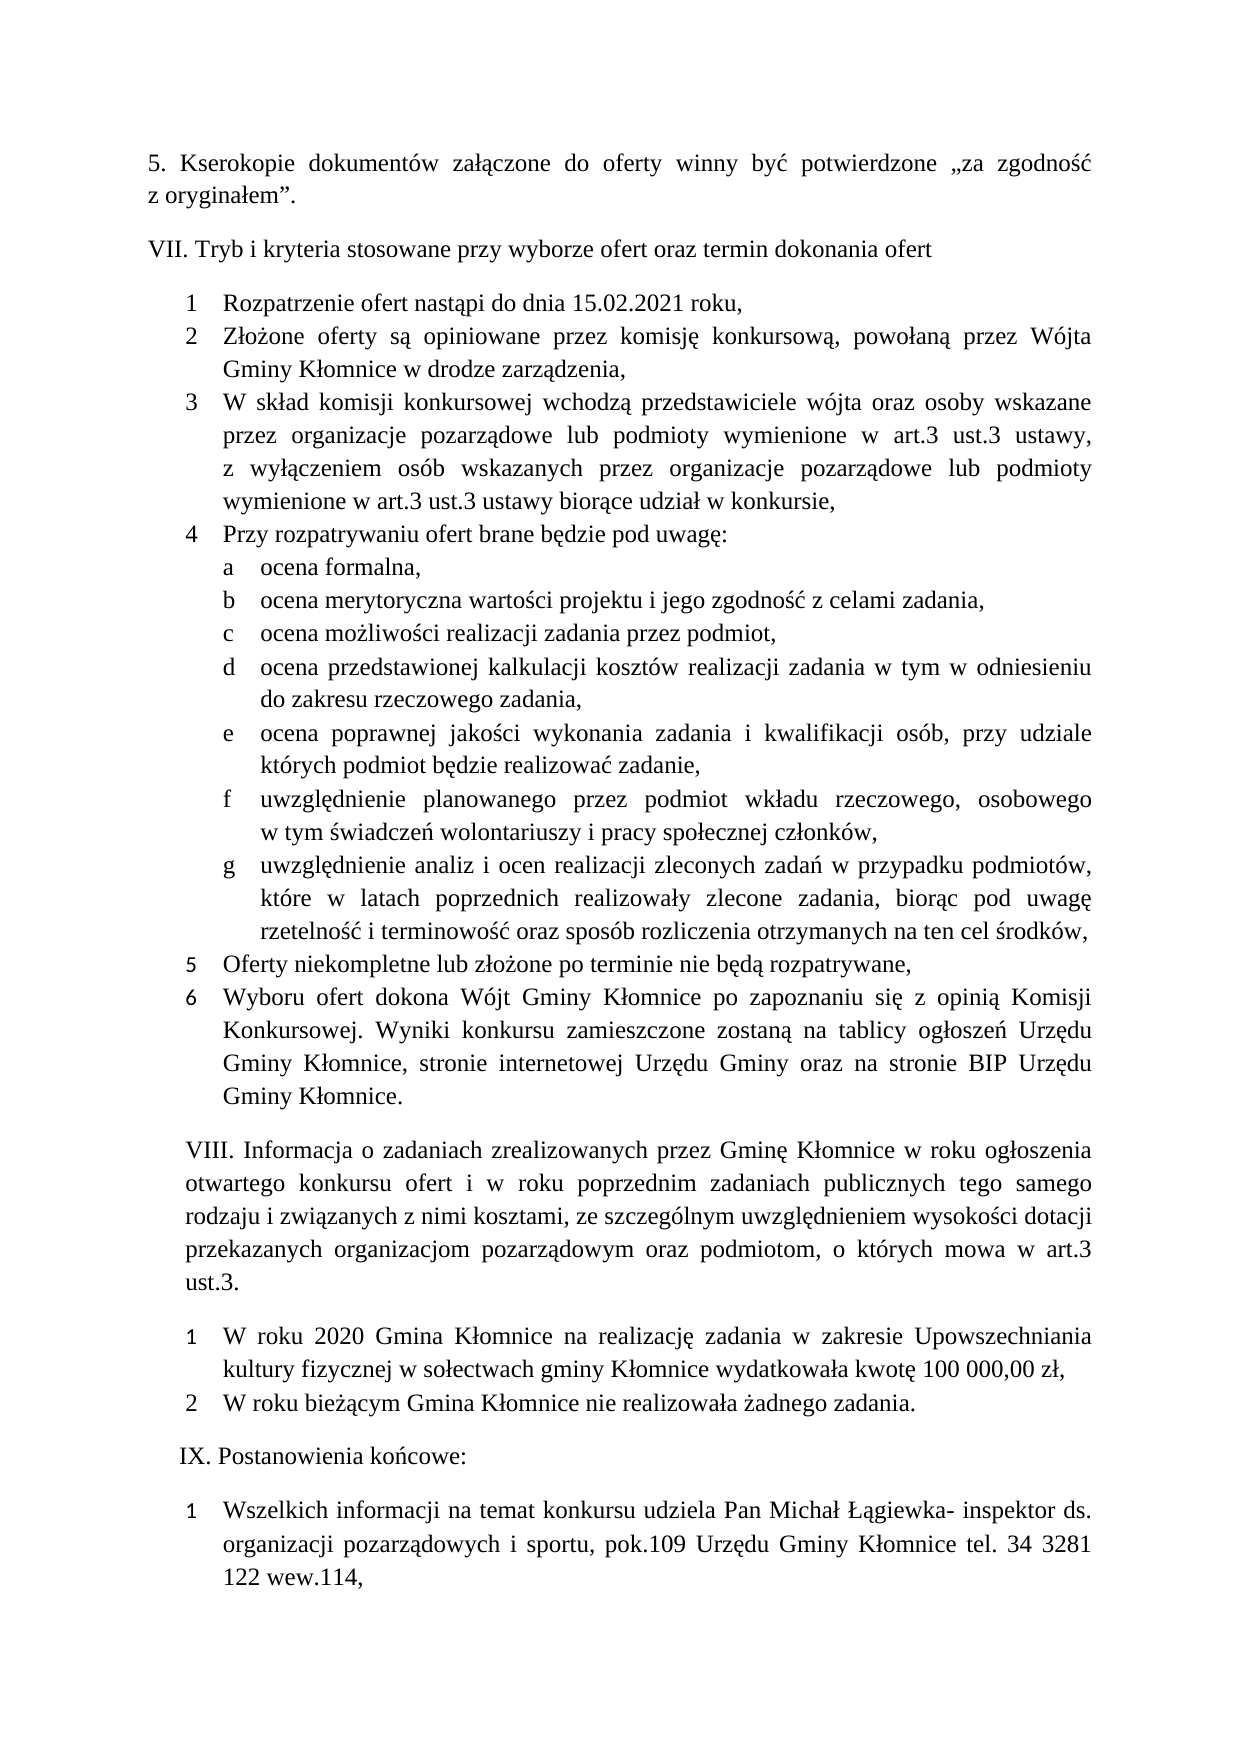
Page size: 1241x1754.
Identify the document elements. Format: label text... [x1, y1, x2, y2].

list Złożone oferty są opiniowane przez komisję konkursową, powołaną przez Wójta Gminy Kłomnice w drodze zarządzenia, [185, 321, 1093, 383]
list ocena poprawnej jakości wykonania zadania i kwalifikacji osób, przy udziale których podmiot będzie realizować zadanie, [223, 718, 1093, 779]
list Oferty niekompletne lub złożone po terminie nie będą rozpatrywane, [185, 949, 1093, 978]
list Rozpatrzenie ofert nastąpi do dnia 15.02.2021 roku, [185, 288, 1093, 317]
list Wszelkich informacji na temat konkursu udziela Pan Michał Łągiewka- inspektor ds. organizacji pozarządowych i sportu, pok.109 Urzędu Gminy Kłomnice tel. 34 3281 122 wew.114, [185, 1495, 1093, 1590]
list W roku 2020 Gmina Kłomnice na realizację zadania w zakresie Upowszechniania kultury fizycznej w sołectwach gminy Kłomnice wydatkowała kwotę 100 000,00 zł, [185, 1321, 1093, 1383]
list Przy rozpatrywaniu ofert brane będzie pod uwagę: [185, 519, 1093, 548]
list ocena formalna, [223, 552, 1093, 581]
list uwzględnienie planowanego przez podmiot wkładu rzeczowego, osobowego w tym świadczeń wolontariuszy i pracy społecznej członków, [223, 784, 1093, 845]
text VII. Tryb i kryteria stosowane przy wyborze ofert oraz termin dokonania ofert [148, 234, 1093, 263]
list ocena przedstawionej kalkulacji kosztów realizacji zadania w tym w odniesieniu do zakresu rzeczowego zadania, [223, 652, 1093, 713]
text VIII. Informacja o zadaniach zrealizowanych przez Gminę Kłomnice w roku ogłoszenia otwartego konkursu ofert i w roku poprzednim zadaniach publicznych tego samego rodzaju i związanych z nimi kosztami, ze szczególnym uwzględnieniem wysokości dotacji przekazanych organizacjom pozarządowym oraz podmiotom, o których mowa w art.3 ust.3. [185, 1135, 1093, 1296]
list ocena merytoryczna wartości projektu i jego zgodność z celami zadania, [223, 586, 1093, 614]
text IX. Postanowienia końcowe: [148, 1441, 1093, 1470]
list ocena możliwości realizacji zadania przez podmiot, [223, 618, 1093, 647]
list W roku bieżącym Gmina Kłomnice nie realizowała żadnego zadania. [185, 1388, 1093, 1416]
text 5. Kserokopie dokumentów załączone do oferty winny być potwierdzone „za zgodność z oryginałem”. [148, 148, 1093, 209]
list Wyboru ofert dokona Wójt Gminy Kłomnice po zapoznaniu się z opinią Komisji Konkursowej. Wyniki konkursu zamieszczone zostaną na tablicy ogłoszeń Urzędu Gminy Kłomnice, stronie internetowej Urzędu Gminy oraz na stronie BIP Urzędu Gminy Kłomnice. [185, 982, 1093, 1110]
list W skład komisji konkursowej wchodzą przedstawiciele wójta oraz osoby wskazane przez organizacje pozarządowe lub podmioty wymienione w art.3 ust.3 ustawy, z wyłączeniem osób wskazanych przez organizacje pozarządowe lub podmioty wymienione w art.3 ust.3 ustawy biorące udział w konkursie, [185, 387, 1093, 515]
list uwzględnienie analiz i ocen realizacji zleconych zadań w przypadku podmiotów, które w latach poprzednich realizowały zlecone zadania, biorąc pod uwagę rzetelność i terminowość oraz sposób rozliczenia otrzymanych na ten cel środków, [223, 850, 1093, 944]
